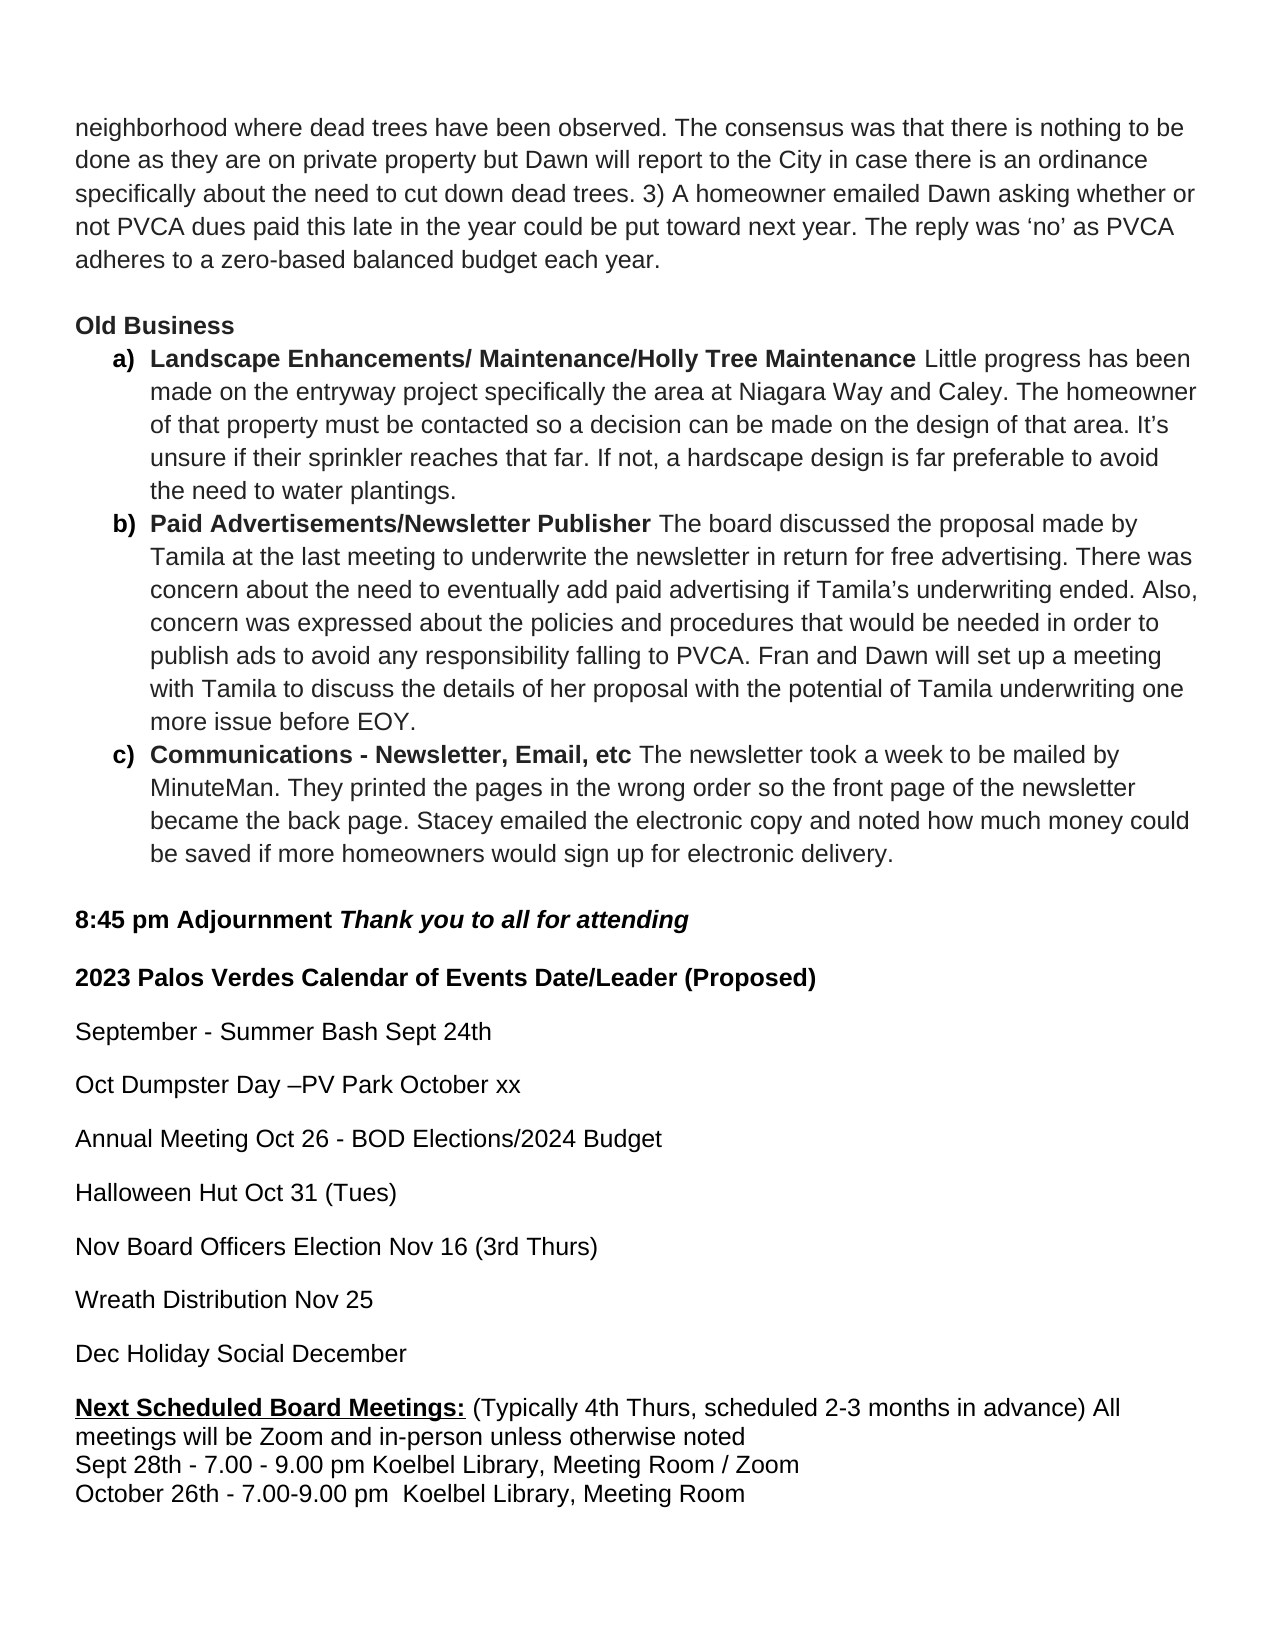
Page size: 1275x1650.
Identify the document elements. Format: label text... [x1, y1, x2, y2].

text September - Summer Bash Sept 24th [75, 1017, 1200, 1046]
text Nov Board Officers Election Nov 16 (3rd Thurs) [75, 1232, 1200, 1261]
list Landscape Enhancements/ Maintenance/Holly Tree Maintenance Little progress has been made on the entryway project specifically the area at Niagara Way and Caley. The homeowner of that property must be contacted so a decision can be made on the design of that area. It’s unsure if their sprinkler reaches that far. If not, a hardscape design is far preferable to avoid the need to water plantings. [112, 344, 1200, 504]
text Dec Holiday Social December [75, 1339, 1200, 1368]
text Next Scheduled Board Meetings: (Typically 4th Thurs, scheduled 2-3 months in advance) All meetings will be Zoom and in-person unless otherwise noted Sept 28th - 7.00 - 9.00 pm Koelbel Library, Meeting Room / Zoom October 26th - 7.00-9.00 pm Koelbel Library, Meeting Room [75, 1393, 1200, 1508]
text Wreath Distribution Nov 25 [75, 1286, 1200, 1314]
list Communications - Newsletter, Email, etc The newsletter took a week to be mailed by MinuteMan. They printed the pages in the wrong order so the front page of the newsletter became the back page. Stacey emailed the electronic copy and noted how much money could be saved if more homeowners would sign up for electronic delivery. [112, 740, 1200, 868]
text Old Business [75, 311, 1200, 339]
text neighborhood where dead trees have been observed. The consensus was that there is nothing to be done as they are on private property but Dawn will report to the City in case there is an ordinance specifically about the need to cut down dead trees. 3) A homeowner emailed Dawn asking whether or not PVCA dues paid this late in the year could be put toward next year. The reply was ‘no’ as PVCA adheres to a zero-based balanced budget each year. [75, 112, 1200, 273]
list Paid Advertisements/Newsletter Publisher The board discussed the proposal made by Tamila at the last meeting to underwrite the newsletter in return for free advertising. There was concern about the need to eventually add paid advertising if Tamila’s underwriting ended. Also, concern was expressed about the policies and procedures that would be needed in order to publish ads to avoid any responsibility falling to PVCA. Fran and Dawn will set up a meeting with Tamila to discuss the details of her proposal with the potential of Tamila underwriting one more issue before EOY. [112, 509, 1200, 736]
text 8:45 pm Adjournment Thank you to all for attending [75, 905, 1200, 934]
text Halloween Hut Oct 31 (Tues) [75, 1178, 1200, 1207]
text Annual Meeting Oct 26 - BOD Elections/2024 Budget [75, 1124, 1200, 1153]
text Oct Dumpster Day –PV Park October xx [75, 1071, 1200, 1099]
text 2023 Palos Verdes Calendar of Events Date/Leader (Proposed) [75, 963, 1200, 992]
